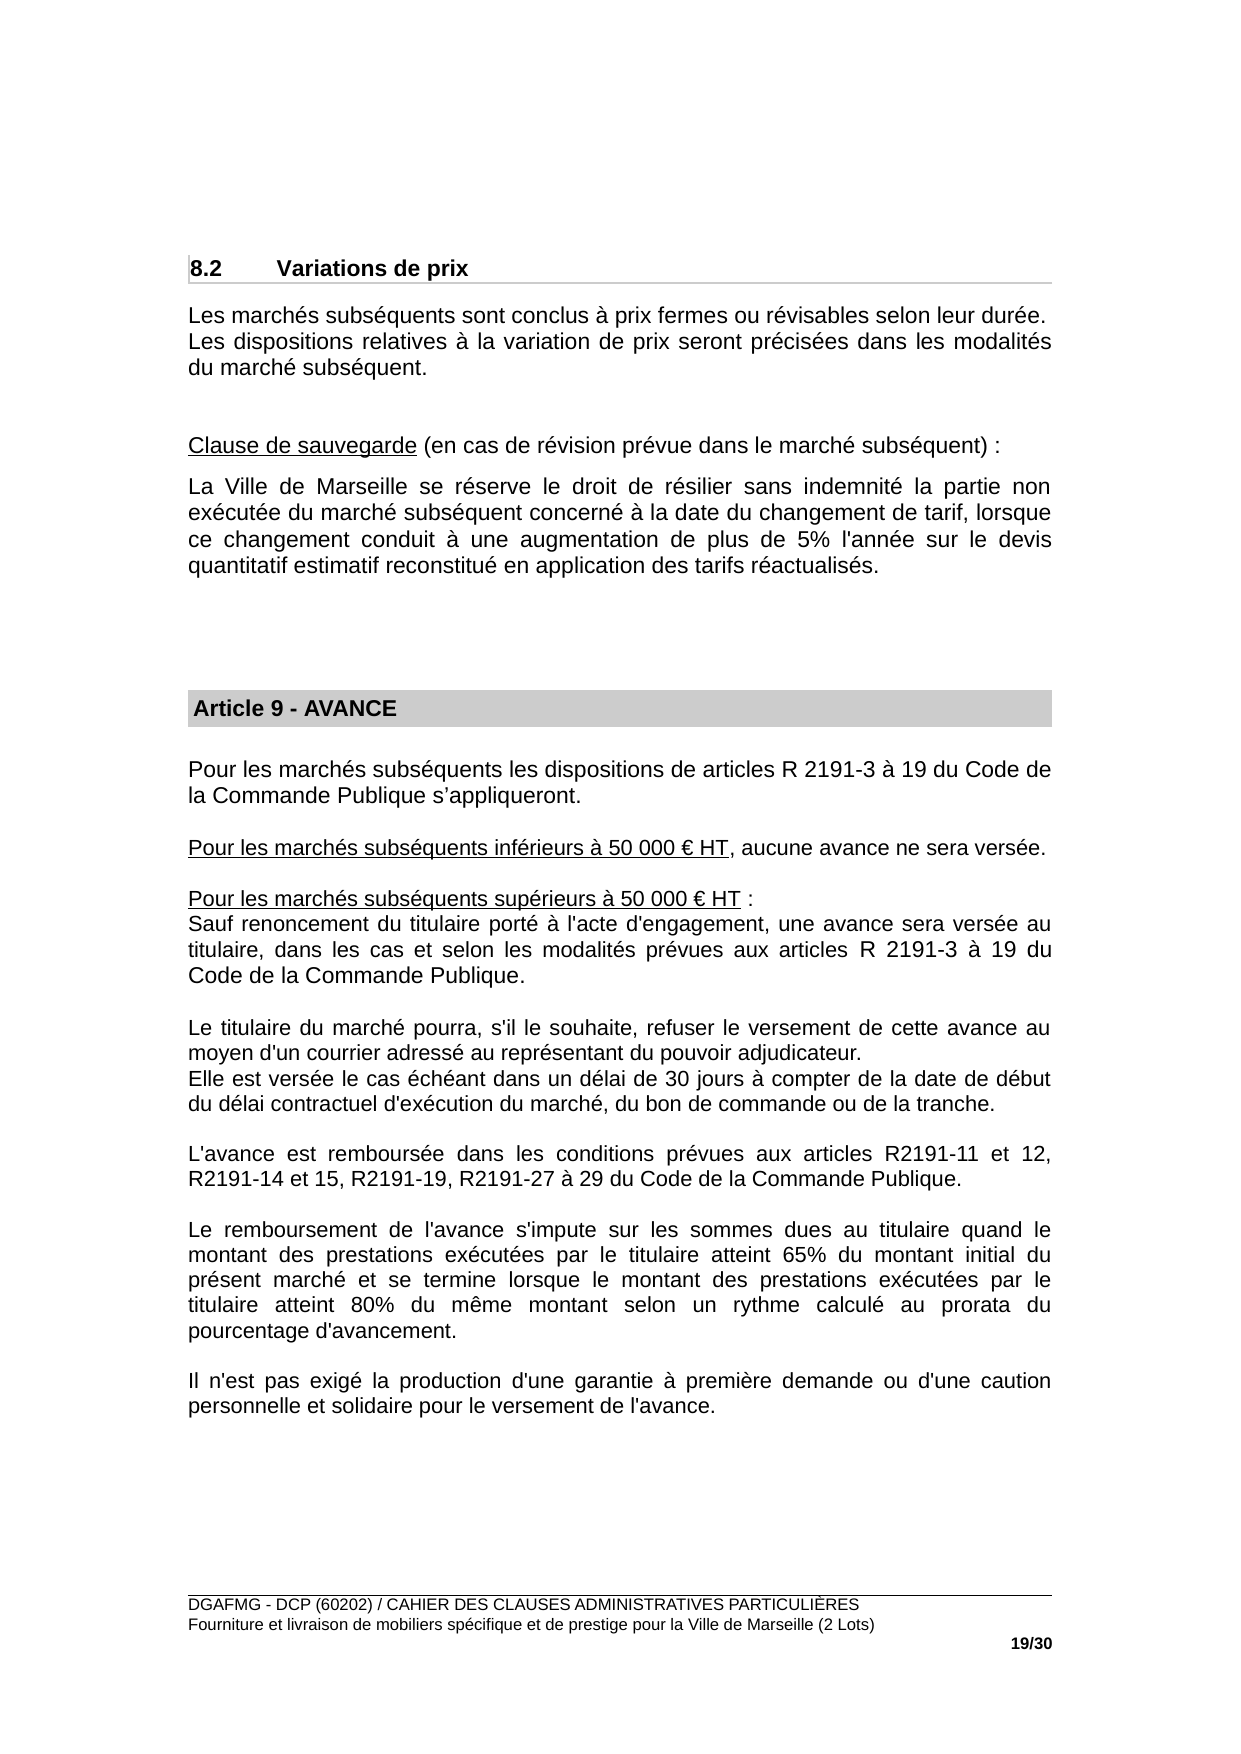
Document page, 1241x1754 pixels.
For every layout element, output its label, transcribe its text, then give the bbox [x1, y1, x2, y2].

text Sauf renoncement du titulaire porté à l'acte d'engagement, une avance sera versée au titulaire, dans les cas et selon les modalités prévues aux articles R 2191-3 à 19 du Code de la Commande Publique. [188, 911, 1052, 989]
text Le titulaire du marché pourra, s'il le souhaite, refuser le versement de cette avance au moyen d'un courrier adressé au représentant du pouvoir adjudicateur. [188, 1015, 1052, 1066]
text Clause de sauvegarde (en cas de révision prévue dans le marché subséquent) : [188, 432, 1052, 458]
subtitle AVANCE [190, 692, 1050, 724]
text Pour les marchés subséquents supérieurs à 50 000 € HT : [188, 886, 1052, 911]
text Elle est versée le cas échéant dans un délai de 30 jours à compter de la date de début du délai contractuel d'exécution du marché, du bon de commande ou de la tranche. [188, 1066, 1052, 1116]
text Pour les marchés subséquents inférieurs à 50 000 € HT, aucune avance ne sera versée. [188, 835, 1052, 860]
text Il n'est pas exigé la production d'une garantie à première demande ou d'une caution personnelle et solidaire pour le versement de l'avance. [188, 1368, 1052, 1418]
text Les marchés subséquents sont conclus à prix fermes ou révisables selon leur durée. [188, 302, 1052, 328]
text Le remboursement de l'avance s'impute sur les sommes dues au titulaire quand le montant des prestations exécutées par le titulaire atteint 65% du montant initial du présent marché et se termine lorsque le montant des prestations exécutées par le titulaire atteint 80% du même montant selon un rythme calculé au prorata du pourcentage d'avancement. [188, 1217, 1052, 1343]
text Pour les marchés subséquents les dispositions de articles R 2191-3 à 19 du Code de la Commande Publique s’appliqueront. [188, 756, 1052, 809]
subtitle Variations de prix [190, 255, 1052, 282]
text Les dispositions relatives à la variation de prix seront précisées dans les modalités du marché subséquent. [188, 328, 1052, 381]
text L'avance est remboursée dans les conditions prévues aux articles R2191-11 et 12, R2191-14 et 15, R2191-19, R2191-27 à 29 du Code de la Commande Publique. [188, 1141, 1052, 1192]
text La Ville de Marseille se réserve le droit de résilier sans indemnité la partie non exécutée du marché subséquent concerné à la date du changement de tarif, lorsque ce changement conduit à une augmentation de plus de 5% l'année sur le devis quantitatif estimatif reconstitué en application des tarifs réactualisés. [188, 473, 1052, 578]
